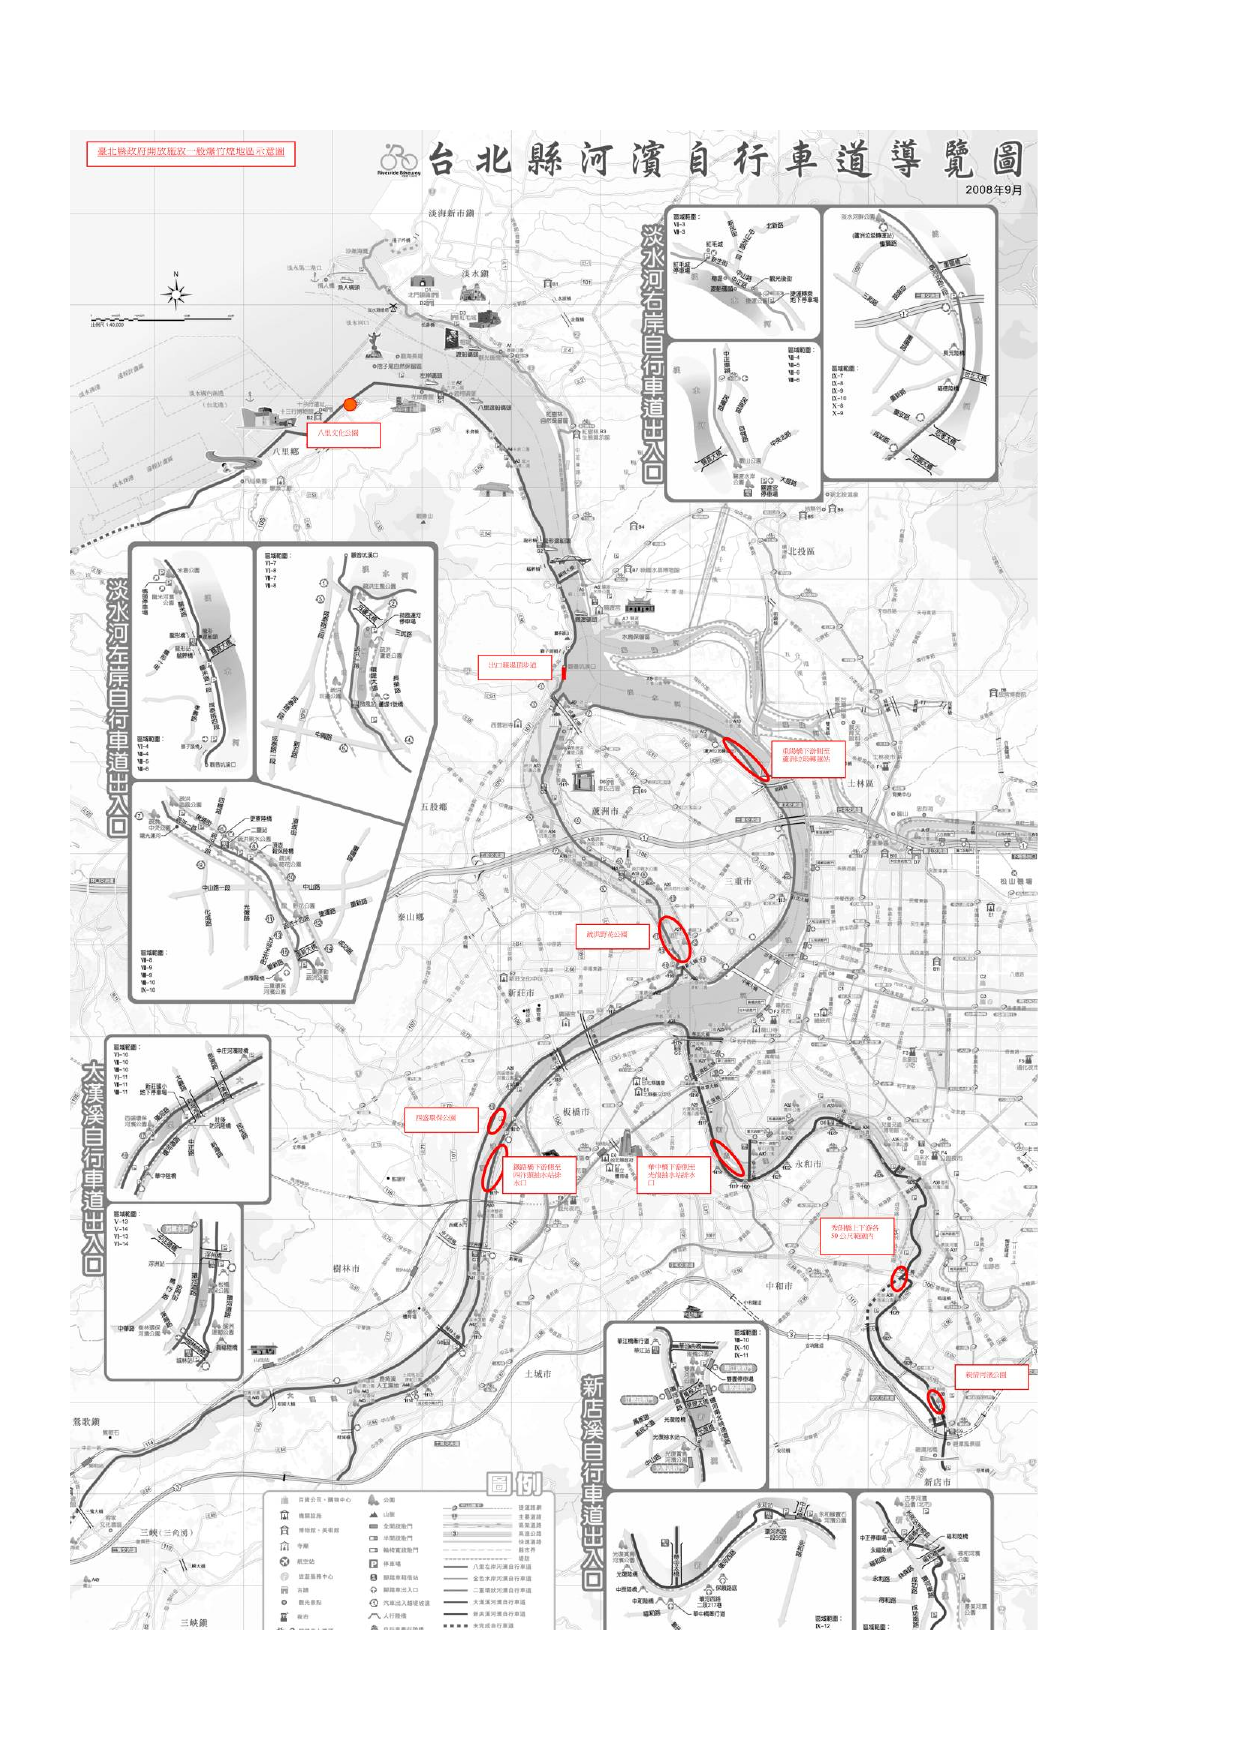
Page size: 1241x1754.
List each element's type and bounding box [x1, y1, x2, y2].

picture [70, 130, 1038, 1630]
